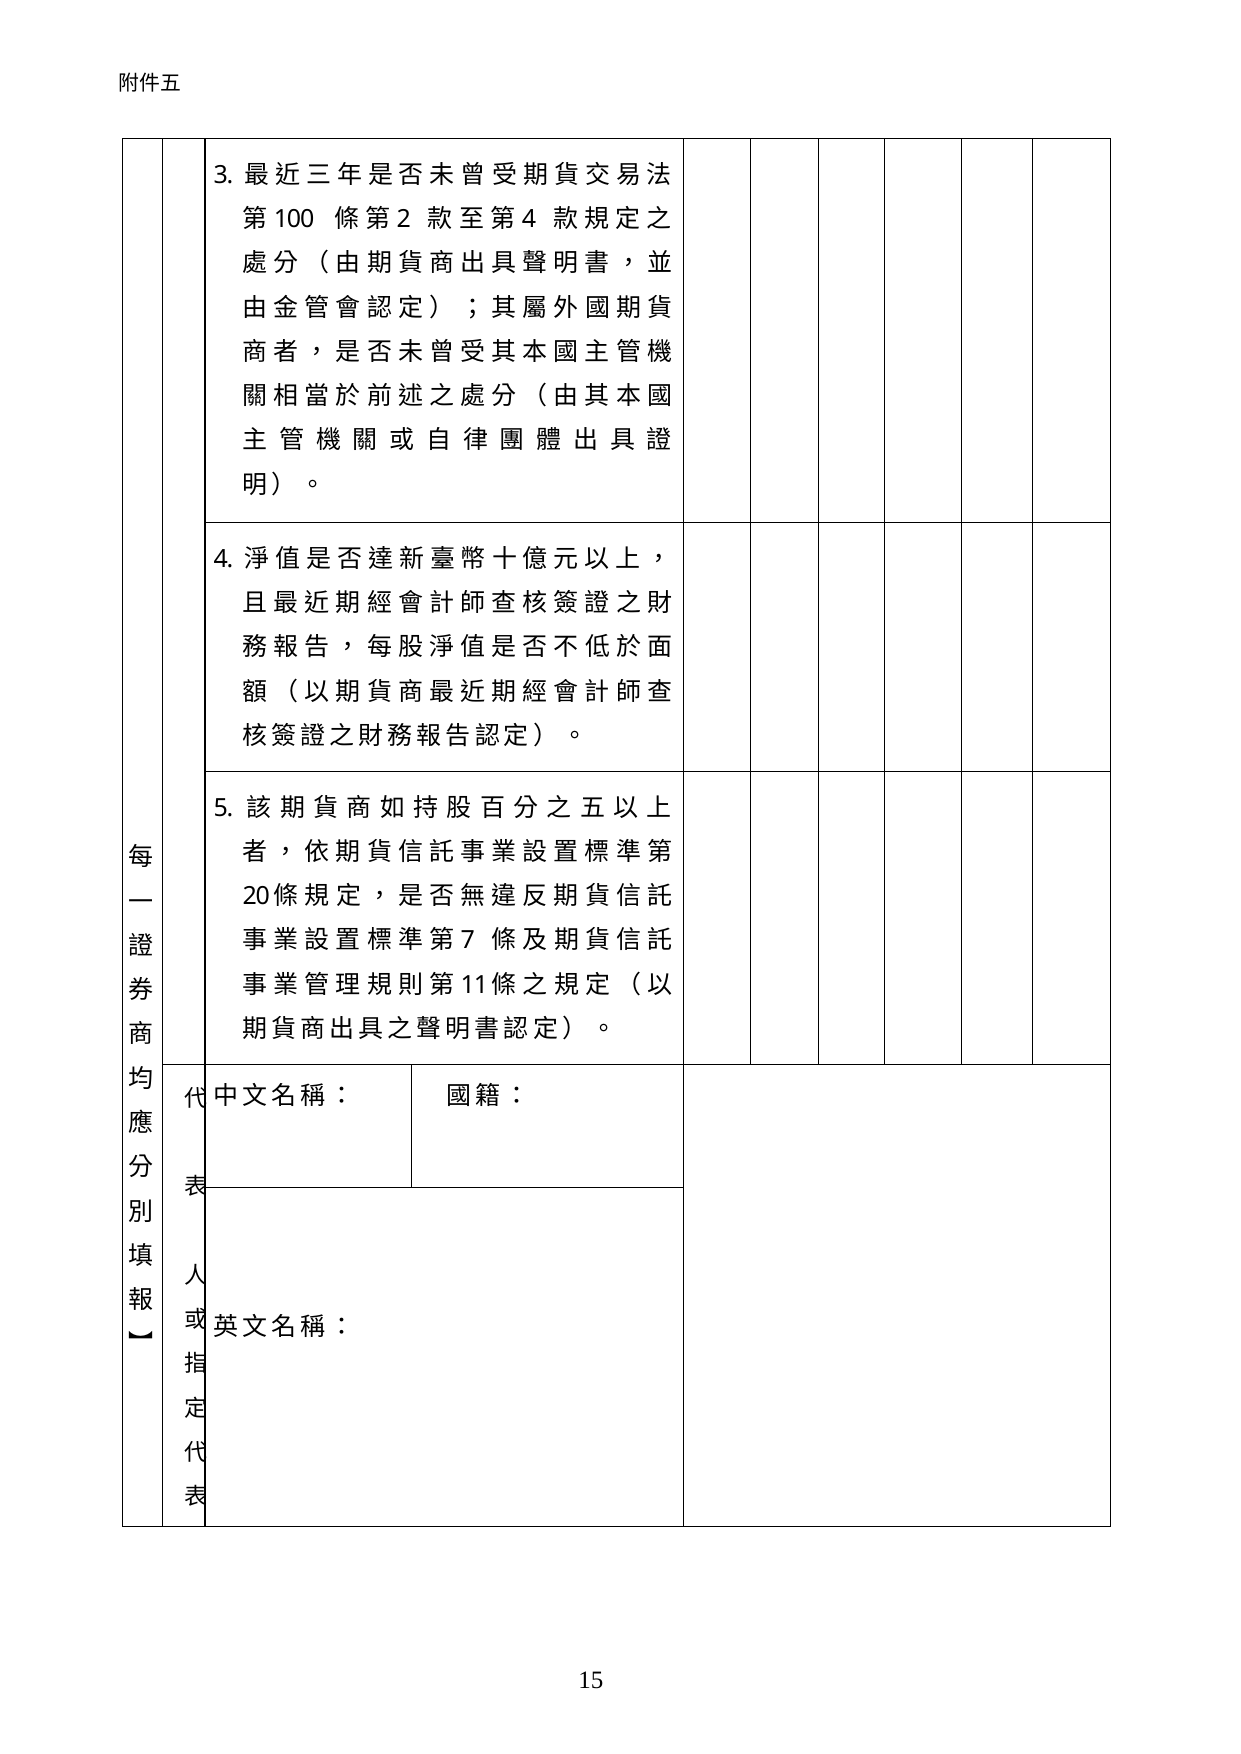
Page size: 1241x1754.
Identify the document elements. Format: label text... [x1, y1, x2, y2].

table_cell 代 表 人或指定代表 [163, 1065, 204, 1526]
table_cell [819, 772, 884, 1064]
table_cell 3.最近三年是否未曾受期貨交易法第100條第2款至第4款規定之處分（由期貨商出具聲明書，並由金管會認定）；其屬外國期貨商者，是否未曾受其本國主管機關相當於前述之處分（由其本國主管機關或自律團體出具證明）。 [206, 139, 683, 522]
table_cell [962, 772, 1032, 1064]
table_cell [962, 523, 1032, 771]
table_cell [684, 772, 750, 1064]
table_cell [751, 139, 818, 522]
table_cell [885, 772, 961, 1064]
table_cell 每一證券商均應分別填報︼ [123, 139, 162, 1526]
table_cell [1033, 772, 1110, 1064]
table_cell 5.該期貨商如持股百分之五以上者，依期貨信託事業設置標準第20條規定，是否無違反期貨信託事業設置標準第7條及期貨信託事業管理規則第11條之規定（以期貨商出具之聲明書認定）。 [206, 772, 683, 1064]
table_cell 國籍： [412, 1065, 683, 1187]
table_cell 英文名稱： [206, 1188, 683, 1526]
table_cell [751, 772, 818, 1064]
table_cell [819, 139, 884, 522]
table_cell [684, 523, 750, 771]
table_cell 中文名稱： [206, 1065, 411, 1187]
table_cell [684, 1065, 1110, 1526]
table_cell [962, 139, 1032, 522]
table_cell [885, 139, 961, 522]
table_cell [1033, 139, 1110, 522]
table_cell [819, 523, 884, 771]
table_cell [751, 523, 818, 771]
table_cell 期 貨 商 [163, 139, 204, 1064]
table_cell [1033, 523, 1110, 771]
table_cell [885, 523, 961, 771]
table_cell [684, 139, 750, 522]
table_cell 4.淨值是否達新臺幣十億元以上，且最近期經會計師查核簽證之財務報告，每股淨值是否不低於面額（以期貨商最近期經會計師查核簽證之財務報告認定）。 [206, 523, 683, 771]
